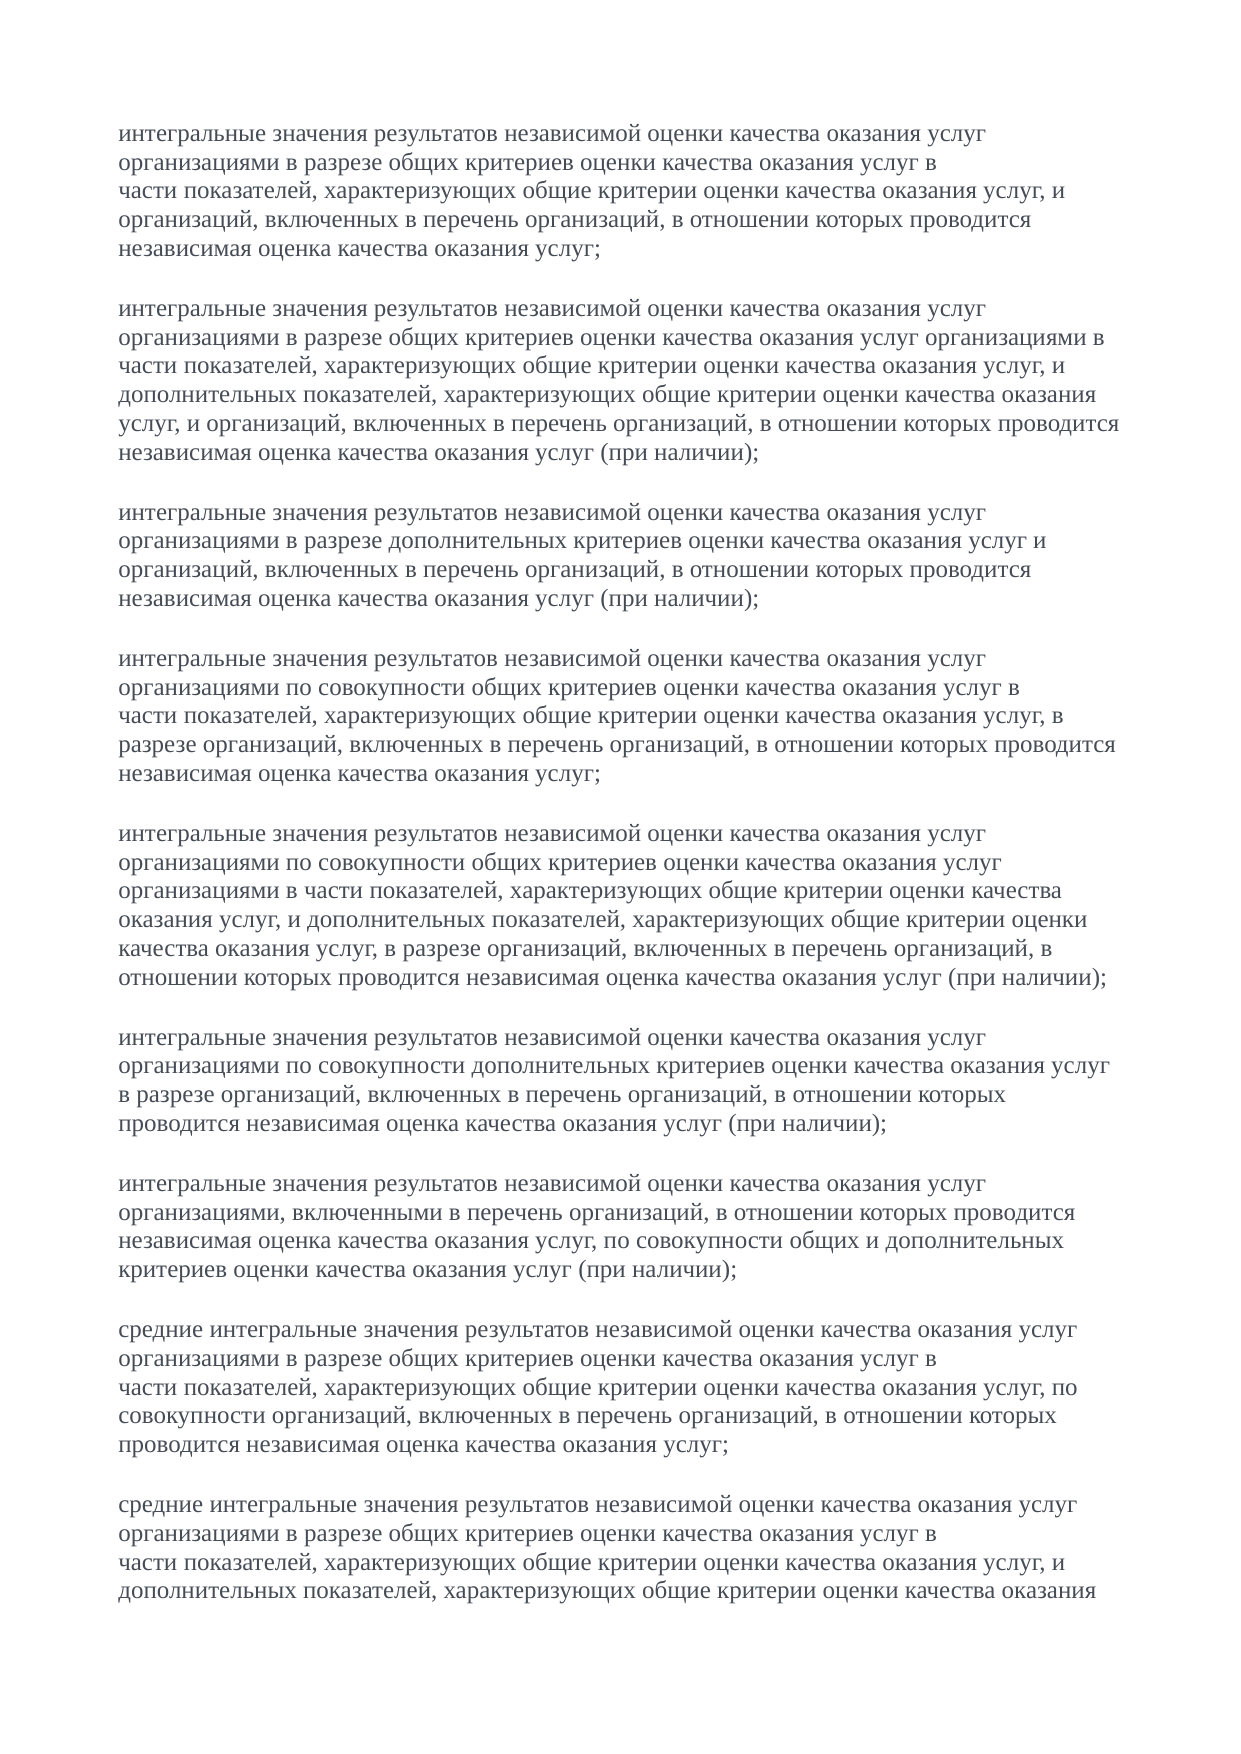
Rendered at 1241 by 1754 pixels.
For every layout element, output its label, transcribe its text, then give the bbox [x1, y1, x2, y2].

text интегральные значения результатов независимой оценки качества оказания услуг организациями в разрезе общих критериев оценки качества оказания услуг организациями в части показателей, характеризующих общие критерии оценки качества оказания услуг, и дополнительных показателей, характеризующих общие критерии оценки качества оказания услуг, и организаций, включенных в перечень организаций, в отношении которых проводится независимая оценка качества оказания услуг (при наличии); [118, 293, 1122, 466]
text интегральные значения результатов независимой оценки качества оказания услуг организациями в разрезе общих критериев оценки качества оказания услуг в части показателей, характеризующих общие критерии оценки качества оказания услуг, и организаций, включенных в перечень организаций, в отношении которых проводится независимая оценка качества оказания услуг; [118, 118, 1122, 262]
text интегральные значения результатов независимой оценки качества оказания услуг организациями, включенными в перечень организаций, в отношении которых проводится независимая оценка качества оказания услуг, по совокупности общих и дополнительных критериев оценки качества оказания услуг (при наличии); [118, 1168, 1122, 1283]
text средние интегральные значения результатов независимой оценки качества оказания услуг организациями в разрезе общих критериев оценки качества оказания услуг в части показателей, характеризующих общие критерии оценки качества оказания услуг, и дополнительных показателей, характеризующих общие критерии оценки качества оказания [118, 1489, 1122, 1604]
text средние интегральные значения результатов независимой оценки качества оказания услуг организациями в разрезе общих критериев оценки качества оказания услуг в части показателей, характеризующих общие критерии оценки качества оказания услуг, по совокупности организаций, включенных в перечень организаций, в отношении которых проводится независимая оценка качества оказания услуг; [118, 1314, 1122, 1458]
text интегральные значения результатов независимой оценки качества оказания услуг организациями в разрезе дополнительных критериев оценки качества оказания услуг и организаций, включенных в перечень организаций, в отношении которых проводится независимая оценка качества оказания услуг (при наличии); [118, 497, 1122, 612]
text интегральные значения результатов независимой оценки качества оказания услуг организациями по совокупности общих критериев оценки качества оказания услуг организациями в части показателей, характеризующих общие критерии оценки качества оказания услуг, и дополнительных показателей, характеризующих общие критерии оценки качества оказания услуг, в разрезе организаций, включенных в перечень организаций, в отношении которых проводится независимая оценка качества оказания услуг (при наличии); [118, 818, 1122, 991]
text интегральные значения результатов независимой оценки качества оказания услуг организациями по совокупности дополнительных критериев оценки качества оказания услуг в разрезе организаций, включенных в перечень организаций, в отношении которых проводится независимая оценка качества оказания услуг (при наличии); [118, 1022, 1122, 1137]
text интегральные значения результатов независимой оценки качества оказания услуг организациями по совокупности общих критериев оценки качества оказания услуг в части показателей, характеризующих общие критерии оценки качества оказания услуг, в разрезе организаций, включенных в перечень организаций, в отношении которых проводится независимая оценка качества оказания услуг; [118, 643, 1122, 787]
